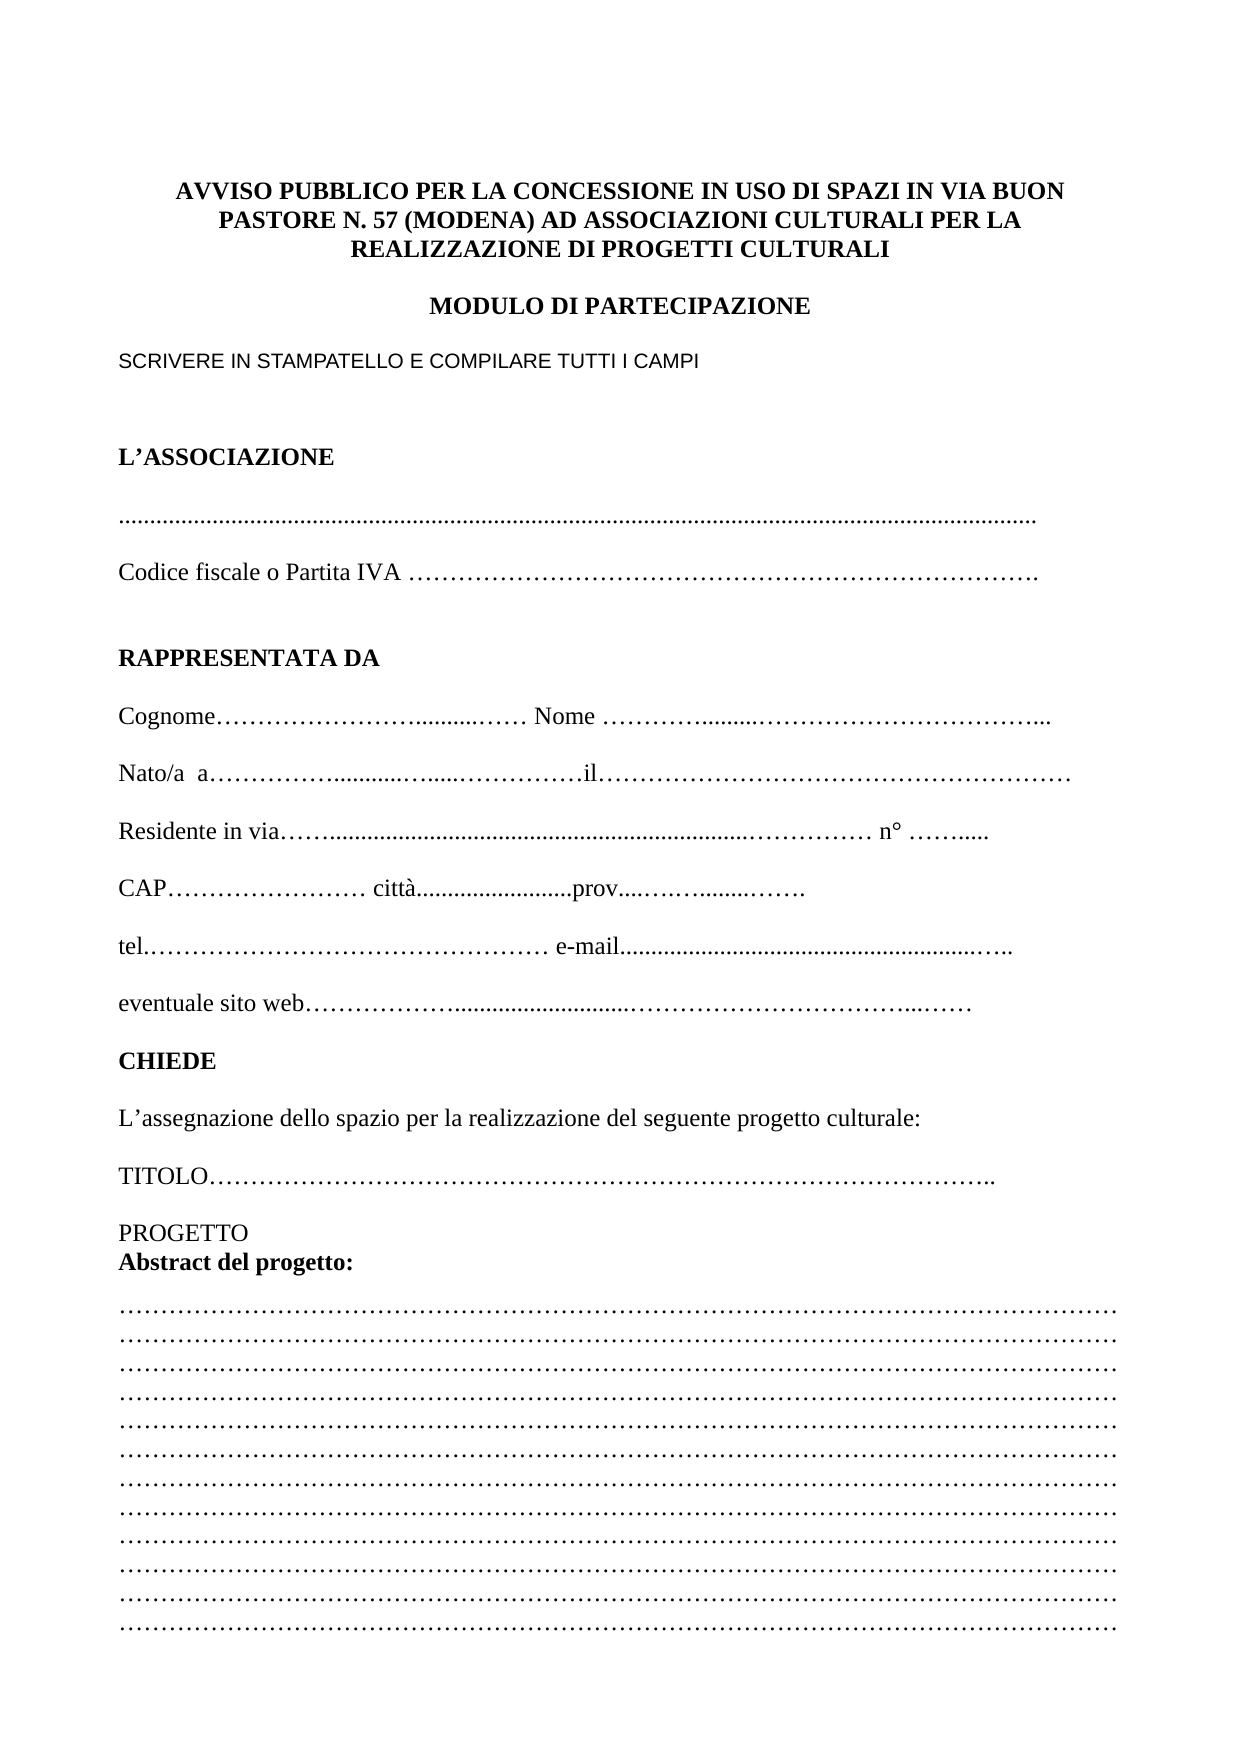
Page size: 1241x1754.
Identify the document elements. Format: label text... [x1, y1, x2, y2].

text RAPPRESENTATA DA [118, 643, 1122, 672]
text CHIEDE [118, 1046, 1122, 1075]
text ................................................................................................................................................... [118, 500, 1122, 528]
text Abstract del progetto: [118, 1247, 1122, 1276]
text TITOLO………………………………………………………………………………….. [118, 1161, 1122, 1190]
text Cognome……………………..........…… Nome ………….........……………………………... [118, 701, 1122, 730]
text PROGETTO [118, 1218, 1122, 1247]
text L’ASSOCIAZIONE [118, 442, 1122, 471]
text Residente in via……...................................................................…………… n° ……..... [118, 816, 1122, 845]
text Codice fiscale o Partita IVA …………………………………………………………………. [118, 557, 1122, 586]
text ……………………………………………………………………………………………………………………………………………………………………………………………………………………………………………………………………………………………………………………………………………………………………………………………………………………………………………………………………………………………………………………………………………………………………………………………………………………………………………………………………………………………………………………………………………………………………………………………………………………………………………………………………………………………………………………………………………………………………………………………………………………………………………………………………………………………………………………………………………………………………………………………………………………………………………………………………………………………………………………………… [118, 1290, 1122, 1635]
text tel.………………………………………… e-mail.........................................................….. [118, 931, 1122, 960]
text MODULO DI PARTECIPAZIONE [118, 291, 1122, 320]
text eventuale sito web………………............................……………………………...…… [118, 988, 1122, 1017]
text CAP…………………… città.........................prov....….…........……. [118, 873, 1122, 902]
text SCRIVERE IN STAMPATELLO E COMPILARE TUTTI I CAMPI [118, 349, 1122, 373]
text AVVISO PUBBLICO PER LA CONCESSIONE IN USO DI SPAZI IN VIA BUON PASTORE N. 57 (MODENA) AD ASSOCIAZIONI CULTURALI PER LA REALIZZAZIONE DI PROGETTI CULTURALI [118, 176, 1122, 263]
text L’assegnazione dello spazio per la realizzazione del seguente progetto culturale: [118, 1103, 1122, 1132]
text Nato/a a……………...........….....……………il………………………………………………… [118, 758, 1122, 787]
